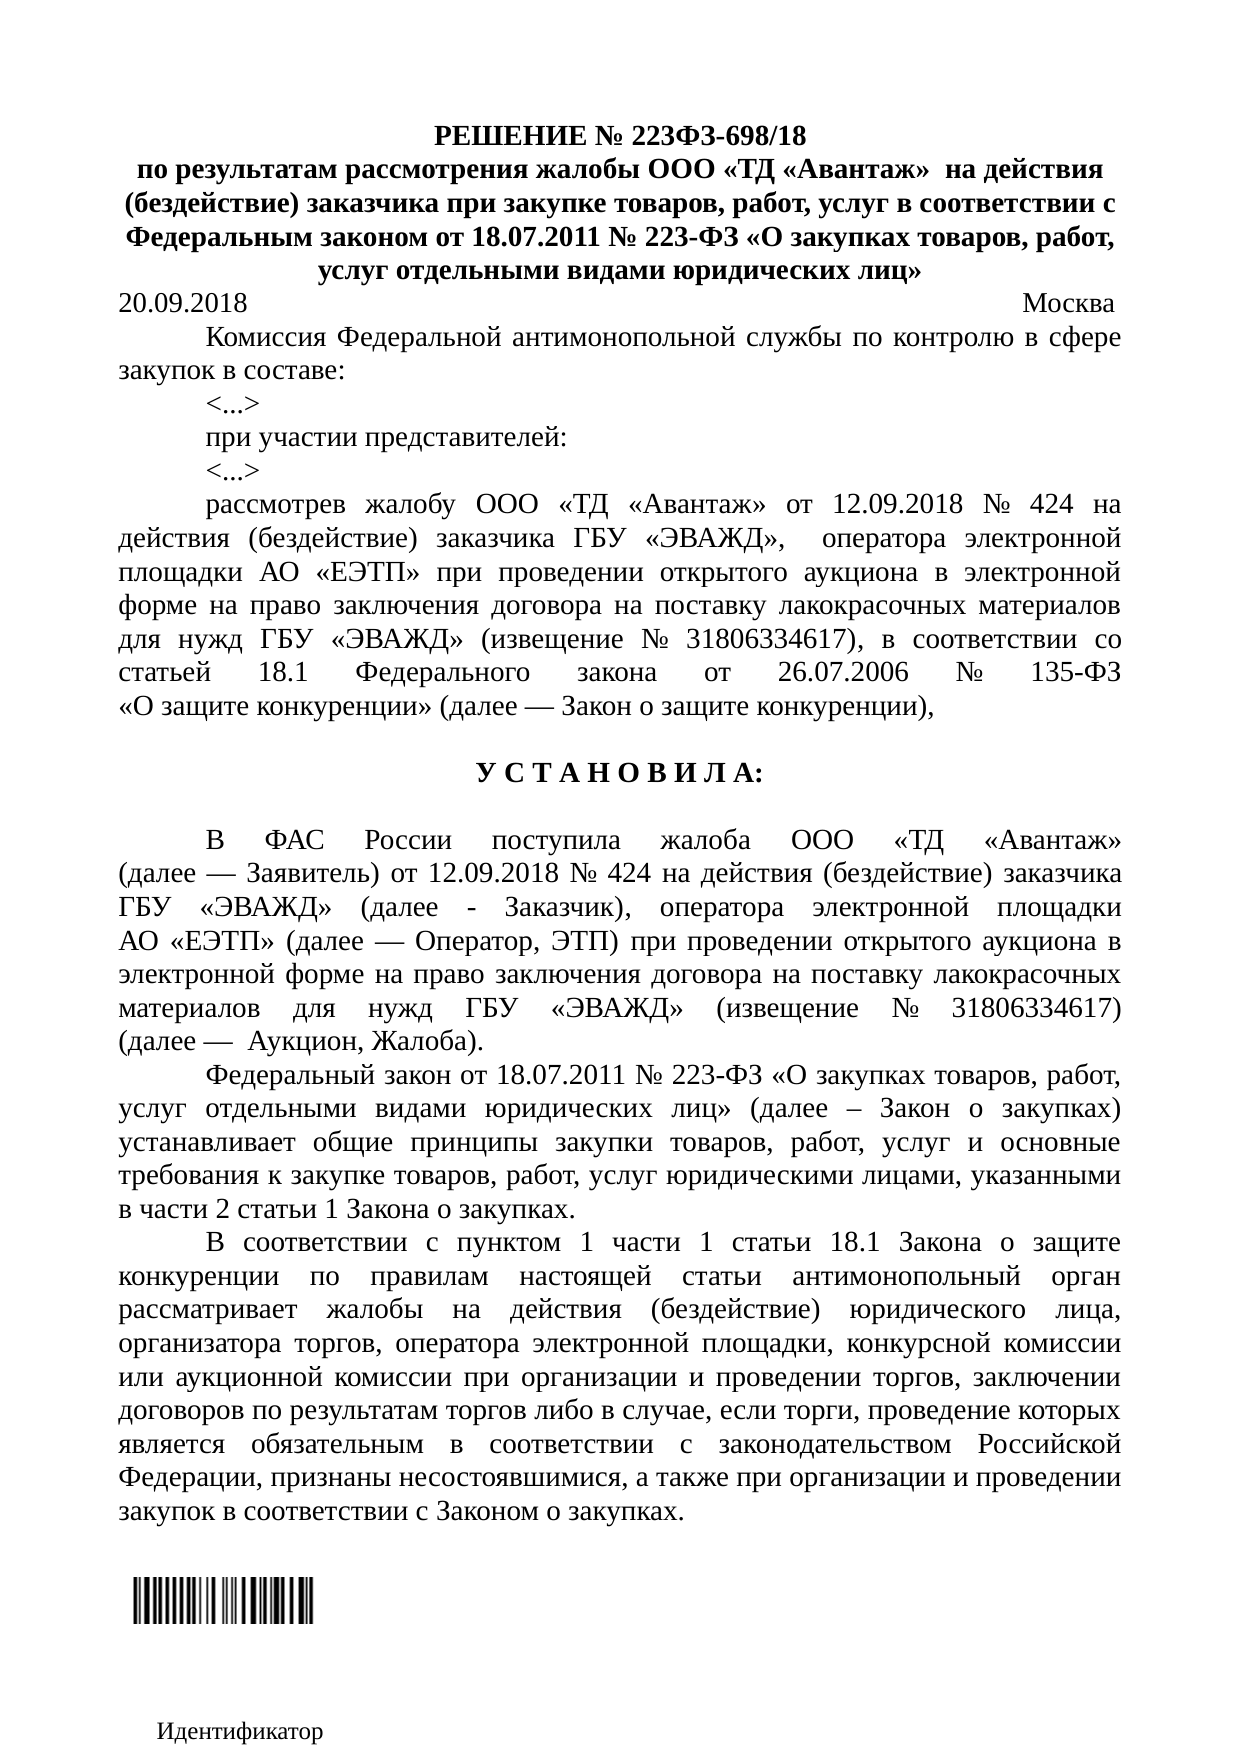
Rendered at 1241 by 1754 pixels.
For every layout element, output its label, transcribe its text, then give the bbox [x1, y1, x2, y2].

text <...> [118, 453, 1122, 487]
text рассмотрев жалобу ООО «ТД «Авантаж» от 12.09.2018 № 424 на действия (бездействие) заказчика ГБУ «ЭВАЖД», оператора электронной площадки АО «ЕЭТП» при проведении открытого аукциона в электронной форме на право заключения договора на поставку лакокрасочных материалов для нужд ГБУ «ЭВАЖД» (извещение № 31806334617), в соответствии со статьей 18.1 Федерального закона от 26.07.2006 № 135-ФЗ «О защите конкуренции» (далее — Закон о защите конкуренции), [118, 487, 1122, 721]
text В ФАС России поступила жалоба ООО «ТД «Авантаж» (далее — Заявитель) от 12.09.2018 № 424 на действия (бездействие) заказчика ГБУ «ЭВАЖД» (далее - Заказчик), оператора электронной площадки АО «ЕЭТП» (далее — Оператор, ЭТП) при проведении открытого аукциона в электронной форме на право заключения договора на поставку лакокрасочных материалов для нужд ГБУ «ЭВАЖД» (извещение № 31806334617) (далее — Аукцион, Жалоба). [118, 822, 1122, 1057]
text У С Т А Н О В И Л А: [117, 755, 1122, 788]
text Федеральный закон от 18.07.2011 № 223-ФЗ «О закупках товаров, работ, услуг отдельными видами юридических лиц» (далее – Закон о закупках) устанавливает общие принципы закупки товаров, работ, услуг и основные требования к закупке товаров, работ, услуг юридическими лицами, указанными в части 2 статьи 1 Закона о закупках. [118, 1057, 1122, 1224]
text РЕШЕНИЕ № 223ФЗ-698/18 [118, 118, 1122, 152]
picture [118, 1577, 331, 1624]
text Комиссия Федеральной антимонопольной службы по контролю в сфере закупок в составе: [118, 319, 1122, 386]
text <...> [118, 386, 1122, 419]
text по результатам рассмотрения жалобы ООО «ТД «Авантаж» на действия (бездействие) заказчика при закупке товаров, работ, услуг в соответствии с Федеральным законом от 18.07.2011 № 223-ФЗ «О закупках товаров, работ, услуг отдельными видами юридических лиц» [118, 152, 1122, 286]
text при участии представителей: [118, 419, 1122, 453]
text 20.09.2018 Москва [118, 286, 1122, 319]
text В соответствии с пунктом 1 части 1 статьи 18.1 Закона о защите конкуренции по правилам настоящей статьи антимонопольный орган рассматривает жалобы на действия (бездействие) юридического лица, организатора торгов, оператора электронной площадки, конкурсной комиссии или аукционной комиссии при организации и проведении торгов, заключении договоров по результатам торгов либо в случае, если торги, проведение которых является обязательным в соответствии с законодательством Российской Федерации, признаны несостоявшимися, а также при организации и проведении закупок в соответствии с Законом о закупках. [118, 1224, 1122, 1526]
